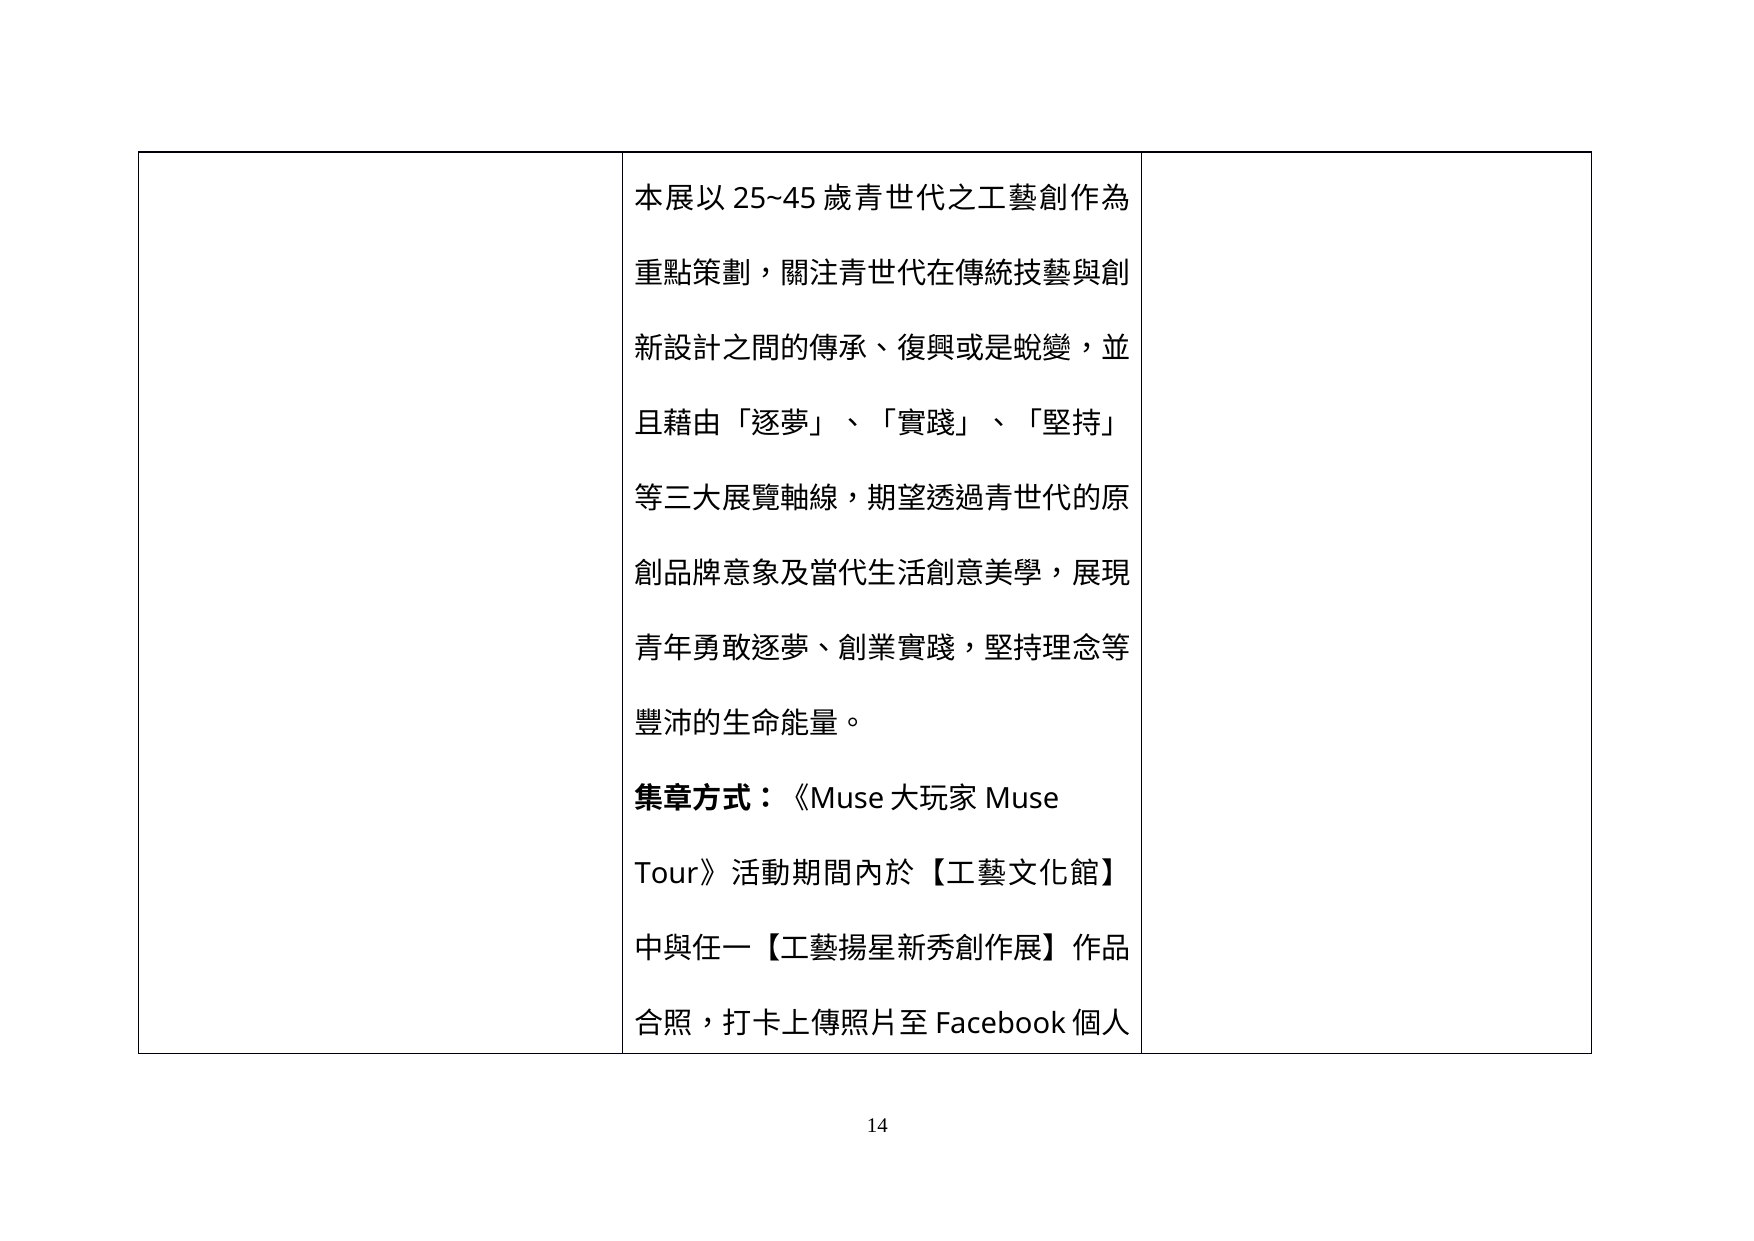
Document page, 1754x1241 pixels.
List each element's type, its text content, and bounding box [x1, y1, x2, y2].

table_cell [139, 153, 622, 1052]
table_cell [1142, 153, 1591, 1052]
table_cell 本展以25~45歲青世代之工藝創作為重點策劃，關注青世代在傳統技藝與創新設計之間的傳承、復興或是蛻變，並且藉由「逐夢」、「實踐」、「堅持」等三大展覽軸線，期望透過青世代的原創品牌意象及當代生活創意美學，展現青年勇敢逐夢、創業實踐，堅持理念等豐沛的生命能量。 集章方式：《Muse大玩家 Muse Tour》活動期間內於【工藝文化館】中與任一【工藝揚星新秀創作展】作品合照，打卡上傳照片至Facebook個人 [623, 153, 1141, 1052]
